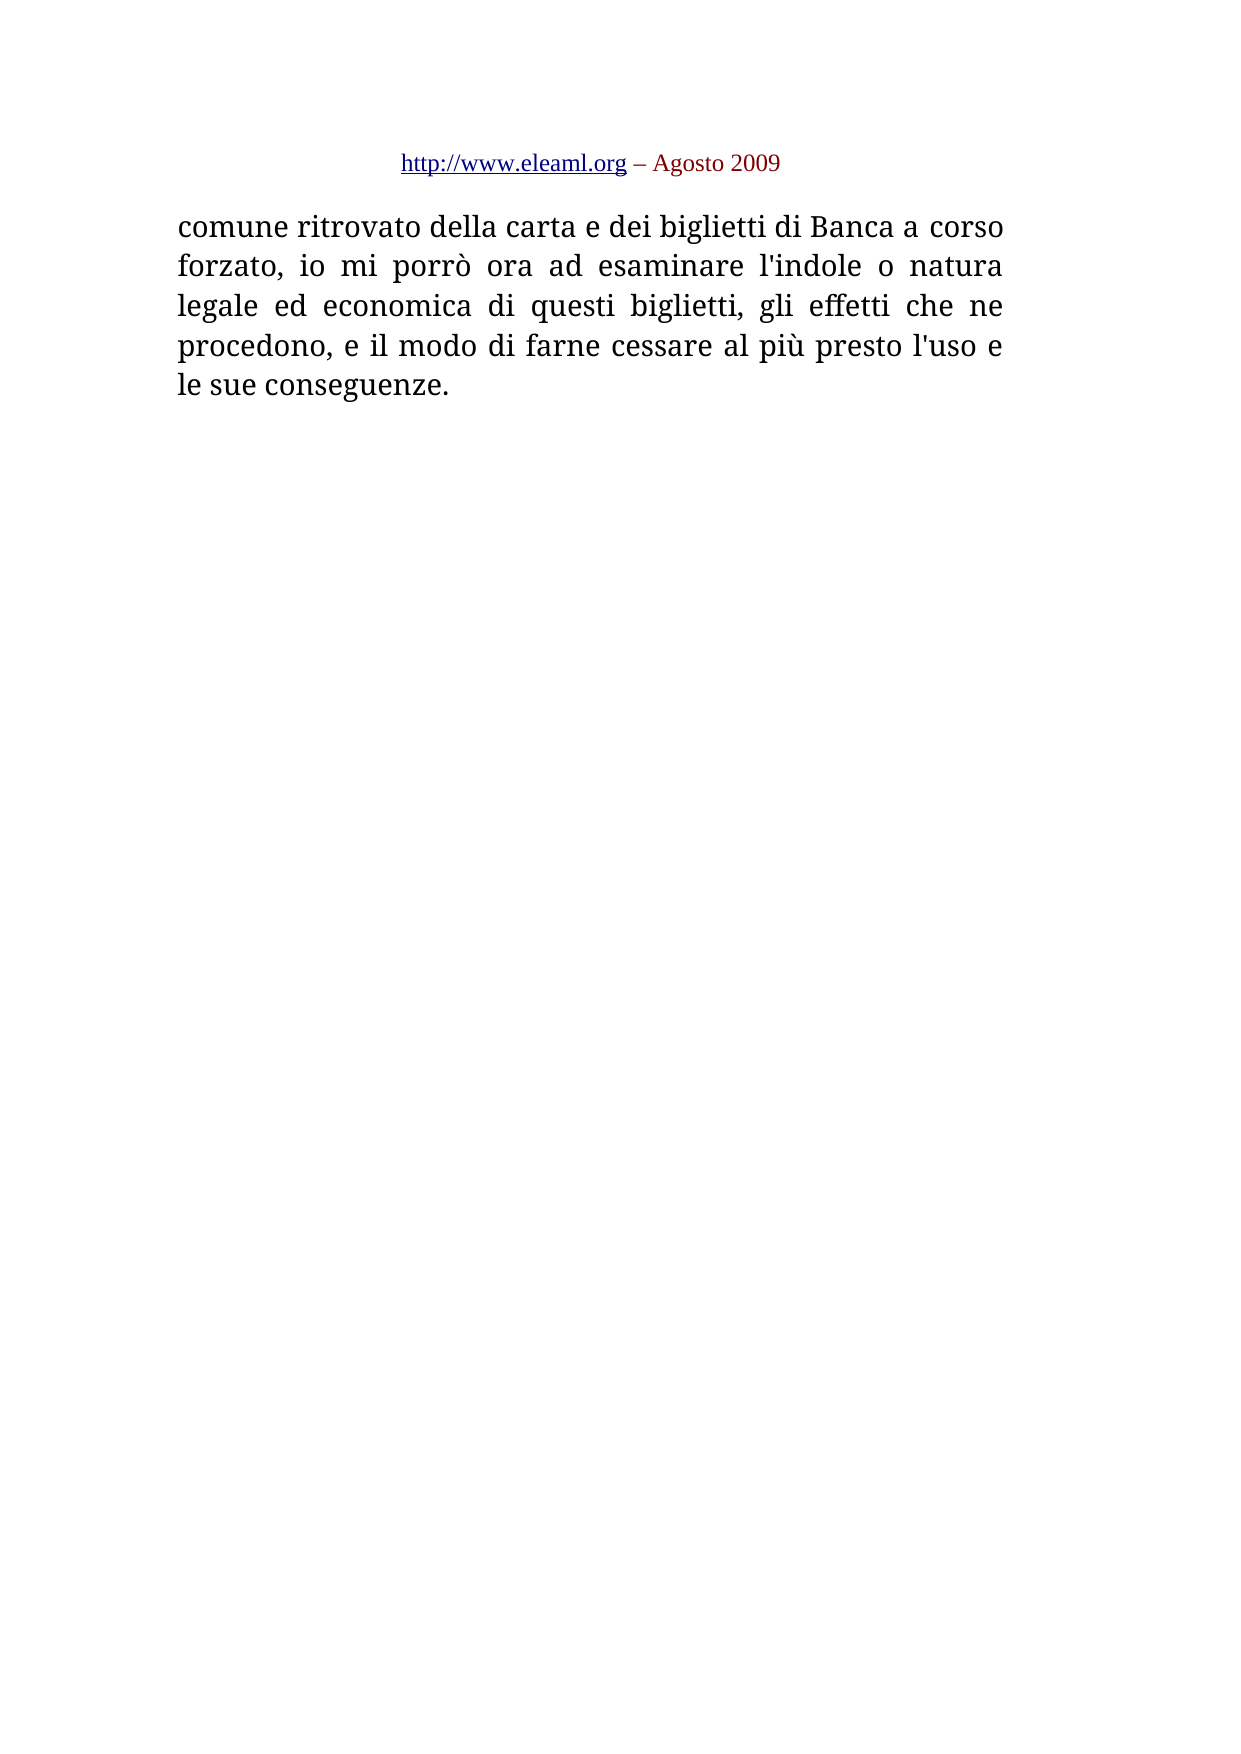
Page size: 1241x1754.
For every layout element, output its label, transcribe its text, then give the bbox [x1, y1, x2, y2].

text comune ritrovato della carta e dei biglietti di Banca a corso forzato, io mi porrò ora ad esaminare l'indole o natura legale ed economica di questi biglietti, gli effetti che ne procedono, e il modo di farne cessare al più presto l'uso e le sue conseguenze. [177, 206, 1004, 404]
